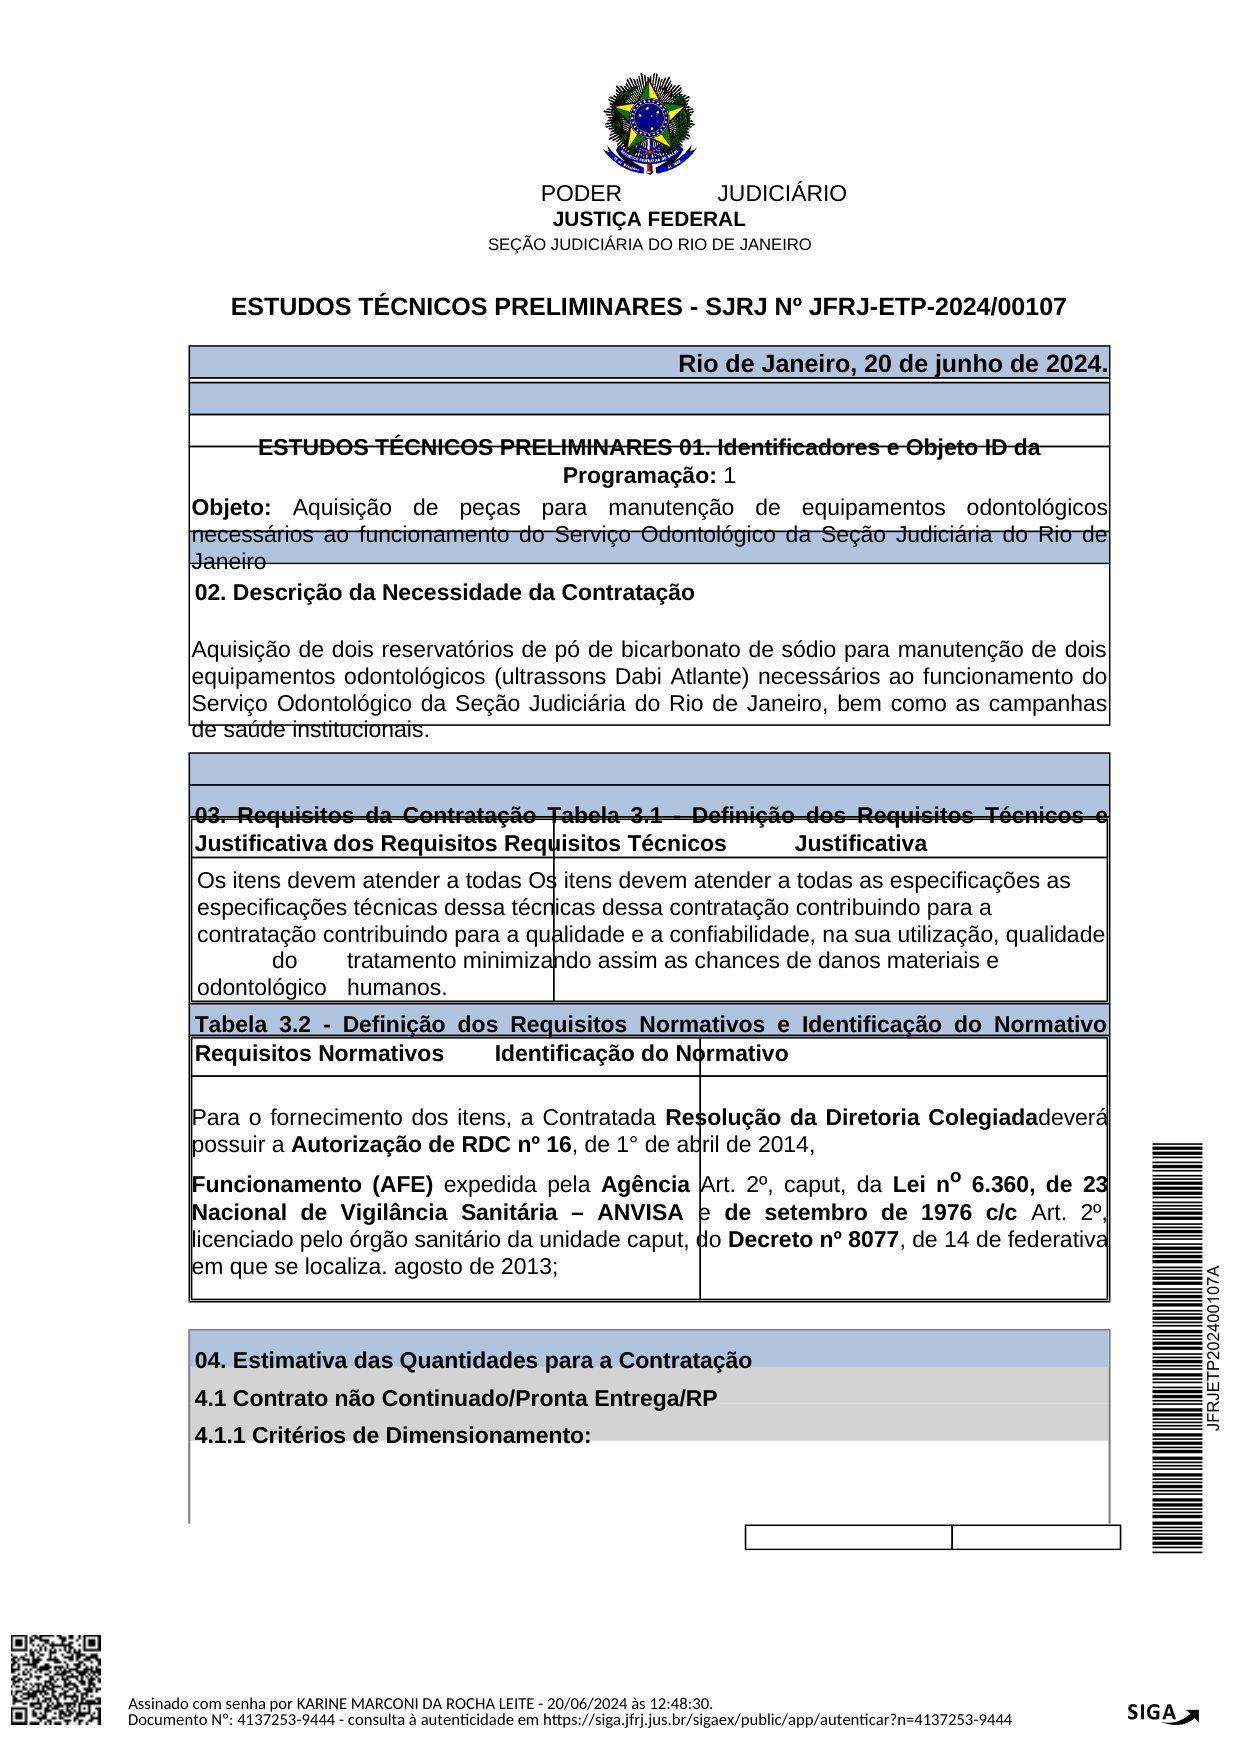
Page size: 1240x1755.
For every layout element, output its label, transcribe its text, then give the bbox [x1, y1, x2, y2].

text SEÇÃO JUDICIÁRIA DO RIO DE JANEIRO [191, 234, 1108, 253]
text Aquisição de dois reservatórios de pó de bicarbonato de sódio para manutenção de dois equipamentos odontológicos (ultrassons Dabi Atlante) necessários ao funcionamento do Serviço Odontológico da Seção Judiciária do Rio de Janeiro, bem como as campanhas de saúde institucionais. [191, 636, 1108, 724]
text Funcionamento (AFE) expedida pela Agência Art. 2º, caput, da Lei no 6.360, de 23 Nacional de Vigilância Sanitária – ANVISA e de setembro de 1976 c/c Art. 2º, licenciado pelo órgão sanitário da unidade caput, do Decreto nº 8077, de 14 de federativa em que se localiza. agosto de 2013; [193, 1165, 699, 1279]
subtitle Tabela 3.2 - Definição dos Requisitos Normativos e Identificação do Normativo Requisitos Normativos Identificação do Normativo [194, 1039, 699, 1066]
subtitle 03. Requisitos da Contratação Tabela 3.1 - Definição dos Requisitos Técnicos e Justificativa dos Requisitos Requisitos Técnicos Justificativa [555, 821, 1106, 856]
text Para o fornecimento dos itens, a Contratada Resolução da Diretoria Colegiadadeverá possuir a Autorização de RDC nº 16, de 1° de abril de 2014, [193, 1104, 699, 1157]
text 4.1.1 Critérios de Dimensionamento: [194, 1441, 1108, 1449]
text Funcionamento (AFE) expedida pela Agência Art. 2º, caput, da Lei no 6.360, de 23 Nacional de Vigilância Sanitária – ANVISA e de setembro de 1976 c/c Art. 2º, licenciado pelo órgão sanitário da unidade caput, do Decreto nº 8077, de 14 de federativa em que se localiza. agosto de 2013; [701, 1165, 1106, 1279]
text PODER JUDICIÁRIO JUSTIÇA FEDERAL [541, 180, 847, 231]
text Objeto: Aquisição de peças para manutenção de equipamentos odontológicos necessários ao funcionamento do Serviço Odontológico da Seção Judiciária do Rio de Janeiro [191, 494, 1108, 530]
subtitle ESTUDOS TÉCNICOS PRELIMINARES - SJRJ Nº JFRJ-ETP-2024/00107 [190, 292, 1108, 321]
subtitle ESTUDOS TÉCNICOS PRELIMINARES 01. Identificadores e Objeto ID da Programação: 1 [191, 448, 1108, 489]
subtitle 03. Requisitos da Contratação Tabela 3.1 - Definição dos Requisitos Técnicos e Justificativa dos Requisitos Requisitos Técnicos Justificativa [194, 821, 553, 856]
text Objeto: Aquisição de peças para manutenção de equipamentos odontológicos necessários ao funcionamento do Serviço Odontológico da Seção Judiciária do Rio de Janeiro [191, 565, 1108, 574]
text Os itens devem atender a todas Os itens devem atender a todas as especificações as especificações técnicas dessa técnicas dessa contratação contribuindo para a contratação contribuindo para a qualidade e a confiabilidade, na sua utilização, qualidade do tratamento minimizando assim as chances de danos materiais e odontológico humanos. [197, 867, 553, 1000]
text Aquisição de dois reservatórios de pó de bicarbonato de sódio para manutenção de dois equipamentos odontológicos (ultrassons Dabi Atlante) necessários ao funcionamento do Serviço Odontológico da Seção Judiciária do Rio de Janeiro, bem como as campanhas de saúde institucionais. [191, 726, 1108, 743]
text Os itens devem atender a todas Os itens devem atender a todas as especificações as especificações técnicas dessa técnicas dessa contratação contribuindo para a contratação contribuindo para a qualidade e a confiabilidade, na sua utilização, qualidade do tratamento minimizando assim as chances de danos materiais e odontológico humanos. [555, 867, 1106, 1000]
text Para o fornecimento dos itens, a Contratada Resolução da Diretoria Colegiadadeverá possuir a Autorização de RDC nº 16, de 1° de abril de 2014, [701, 1104, 1106, 1157]
subtitle 02. Descrição da Necessidade da Contratação [194, 579, 1108, 606]
subtitle ESTUDOS TÉCNICOS PRELIMINARES 01. Identificadores e Objeto ID da Programação: 1 [191, 434, 1108, 445]
subtitle Tabela 3.2 - Definição dos Requisitos Normativos e Identificação do Normativo Requisitos Normativos Identificação do Normativo [701, 1039, 1106, 1066]
